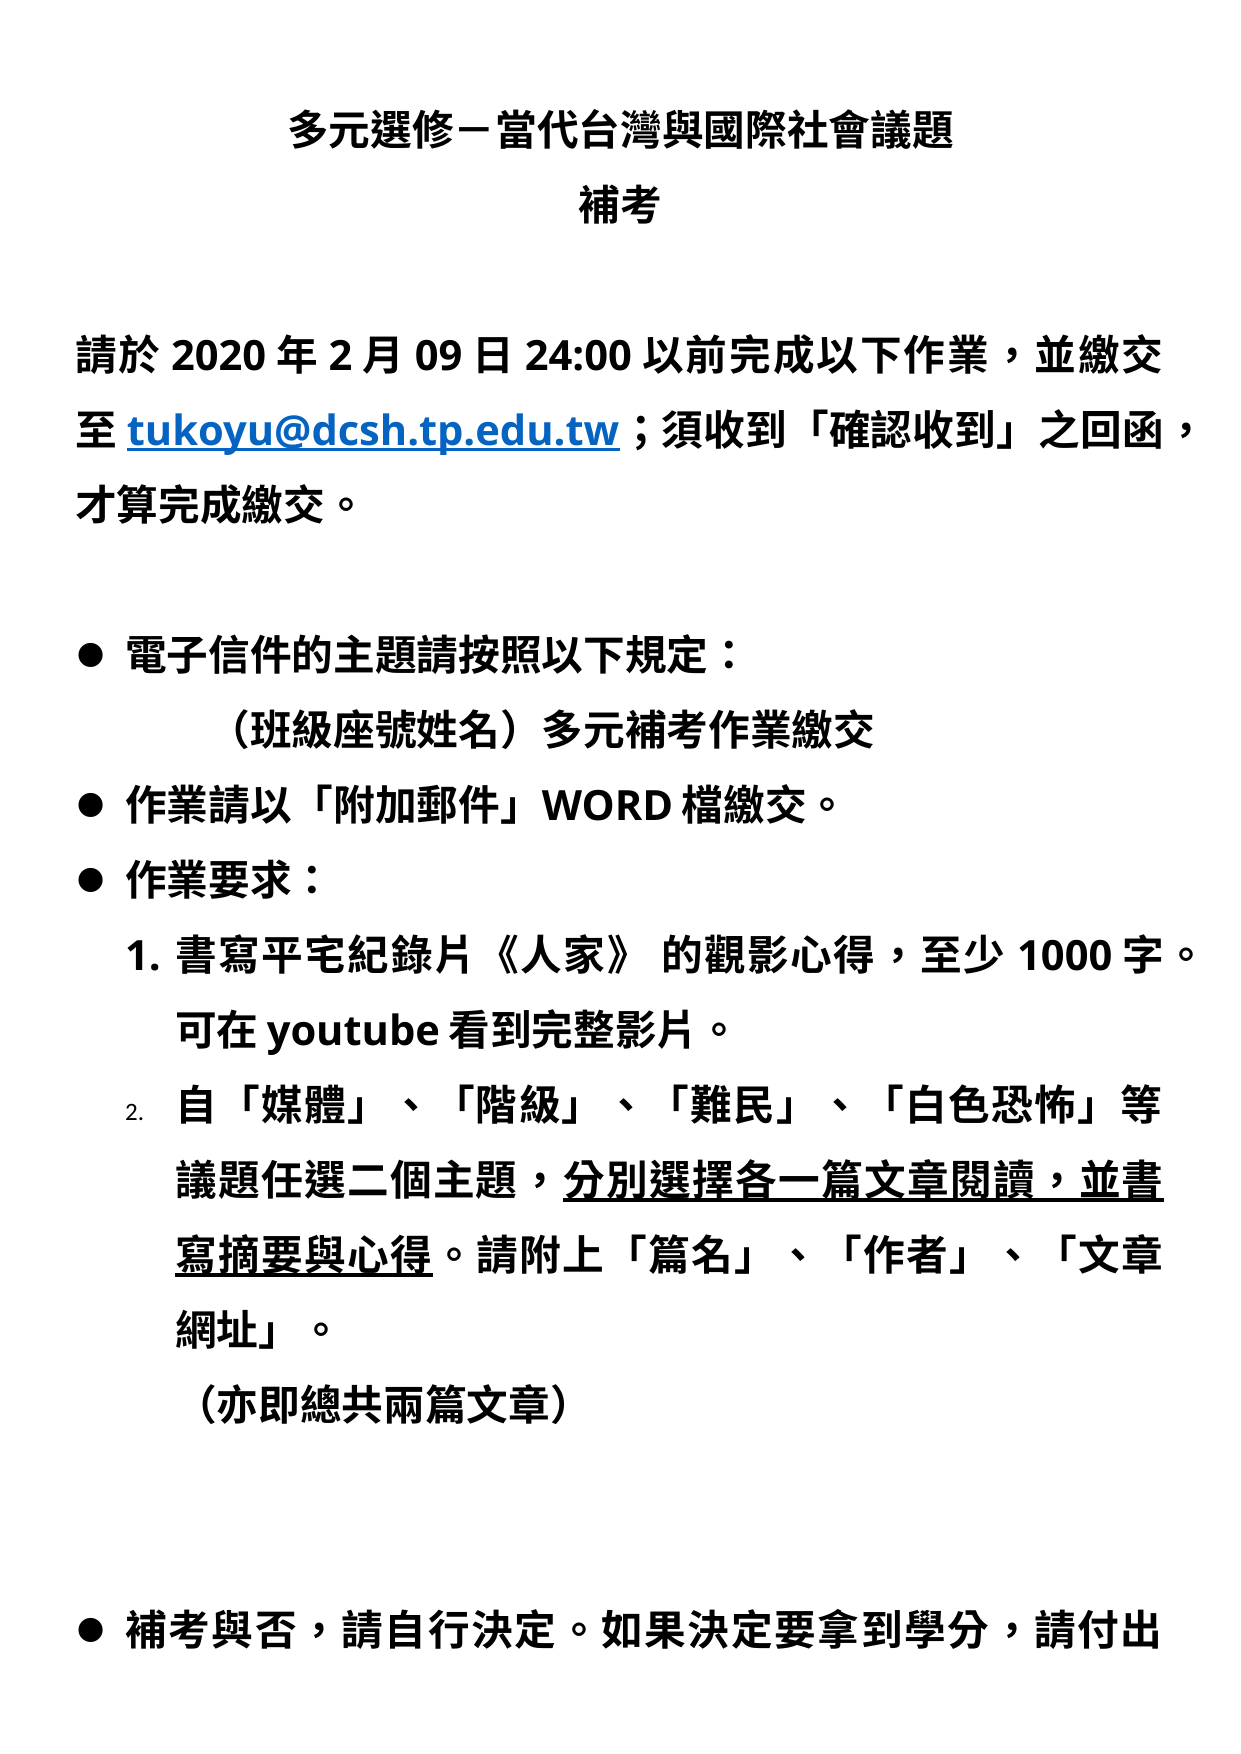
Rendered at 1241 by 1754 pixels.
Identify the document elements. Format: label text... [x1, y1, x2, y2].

list 作業請以「附加郵件」WORD檔繳交。 [75, 764, 1165, 839]
text 請於2020年2月09日24:00以前完成以下作業，並繳交至 tukoyu@dcsh.tp.edu.tw；須收到「確認收到」之回函，才算完成繳交。 [75, 314, 1165, 539]
list 電子信件的主題請按照以下規定： [75, 614, 1165, 689]
list （班級座號姓名）多元補考作業繳交 [125, 689, 1165, 764]
list 書寫平宅紀錄片《人家》 的觀影心得，至少1000字。可在youtube看到完整影片。 [125, 914, 1165, 1064]
list 補考與否，請自行決定。如果決定要拿到學分，請付出 [75, 1589, 1165, 1664]
list 自「媒體」、「階級」、「難民」、「白色恐怖」等議題任選二個主題，分別選擇各一篇文章閱讀，並書寫摘要與心得。請附上「篇名」、「作者」、「文章網址」。 （亦即總共兩篇文章） [125, 1064, 1165, 1439]
text 補考 [75, 164, 1165, 239]
text 多元選修－當代台灣與國際社會議題 [75, 89, 1165, 164]
list 作業要求： [75, 839, 1165, 914]
